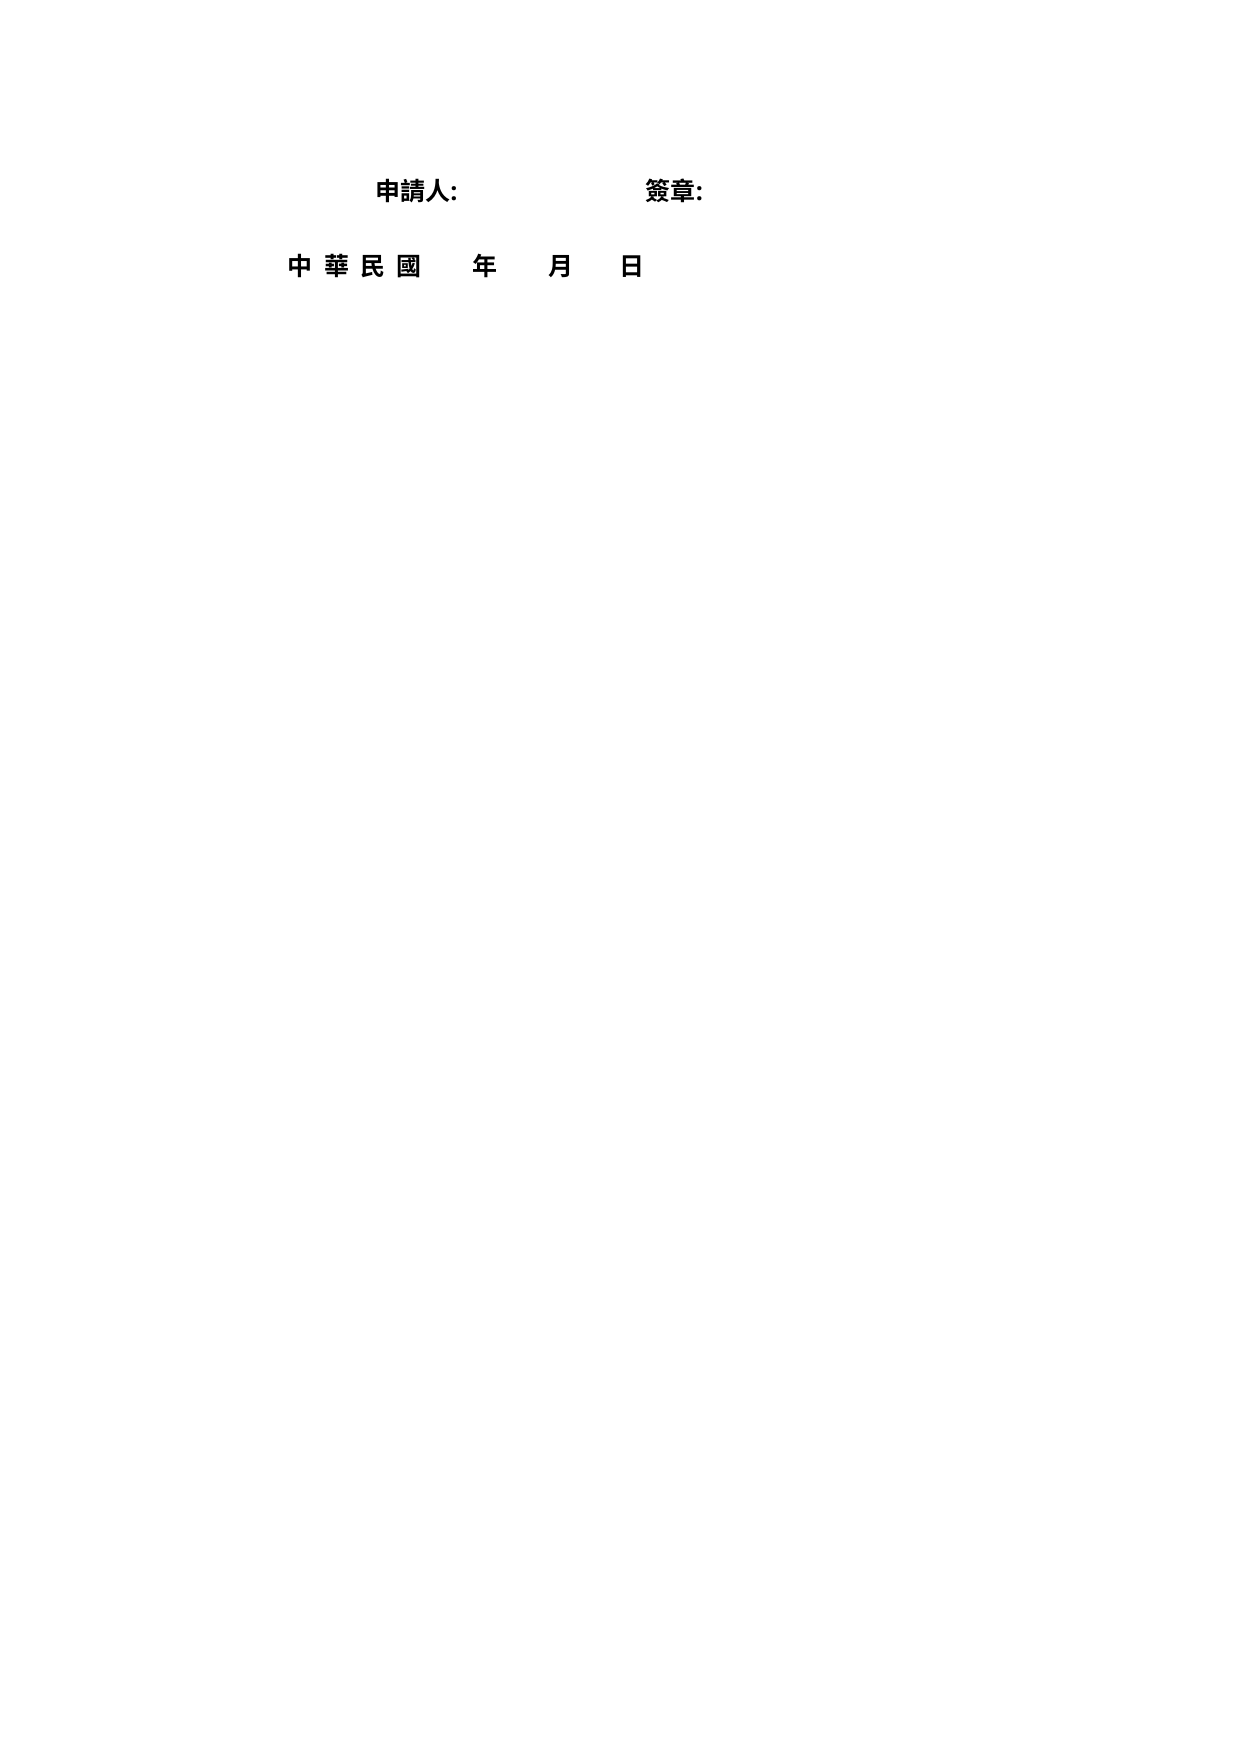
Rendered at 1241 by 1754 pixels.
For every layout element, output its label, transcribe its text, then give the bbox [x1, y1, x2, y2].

text 申請人: 簽章: [200, 164, 1154, 202]
text 中 華 民 國 年 月 日 [200, 239, 1154, 277]
